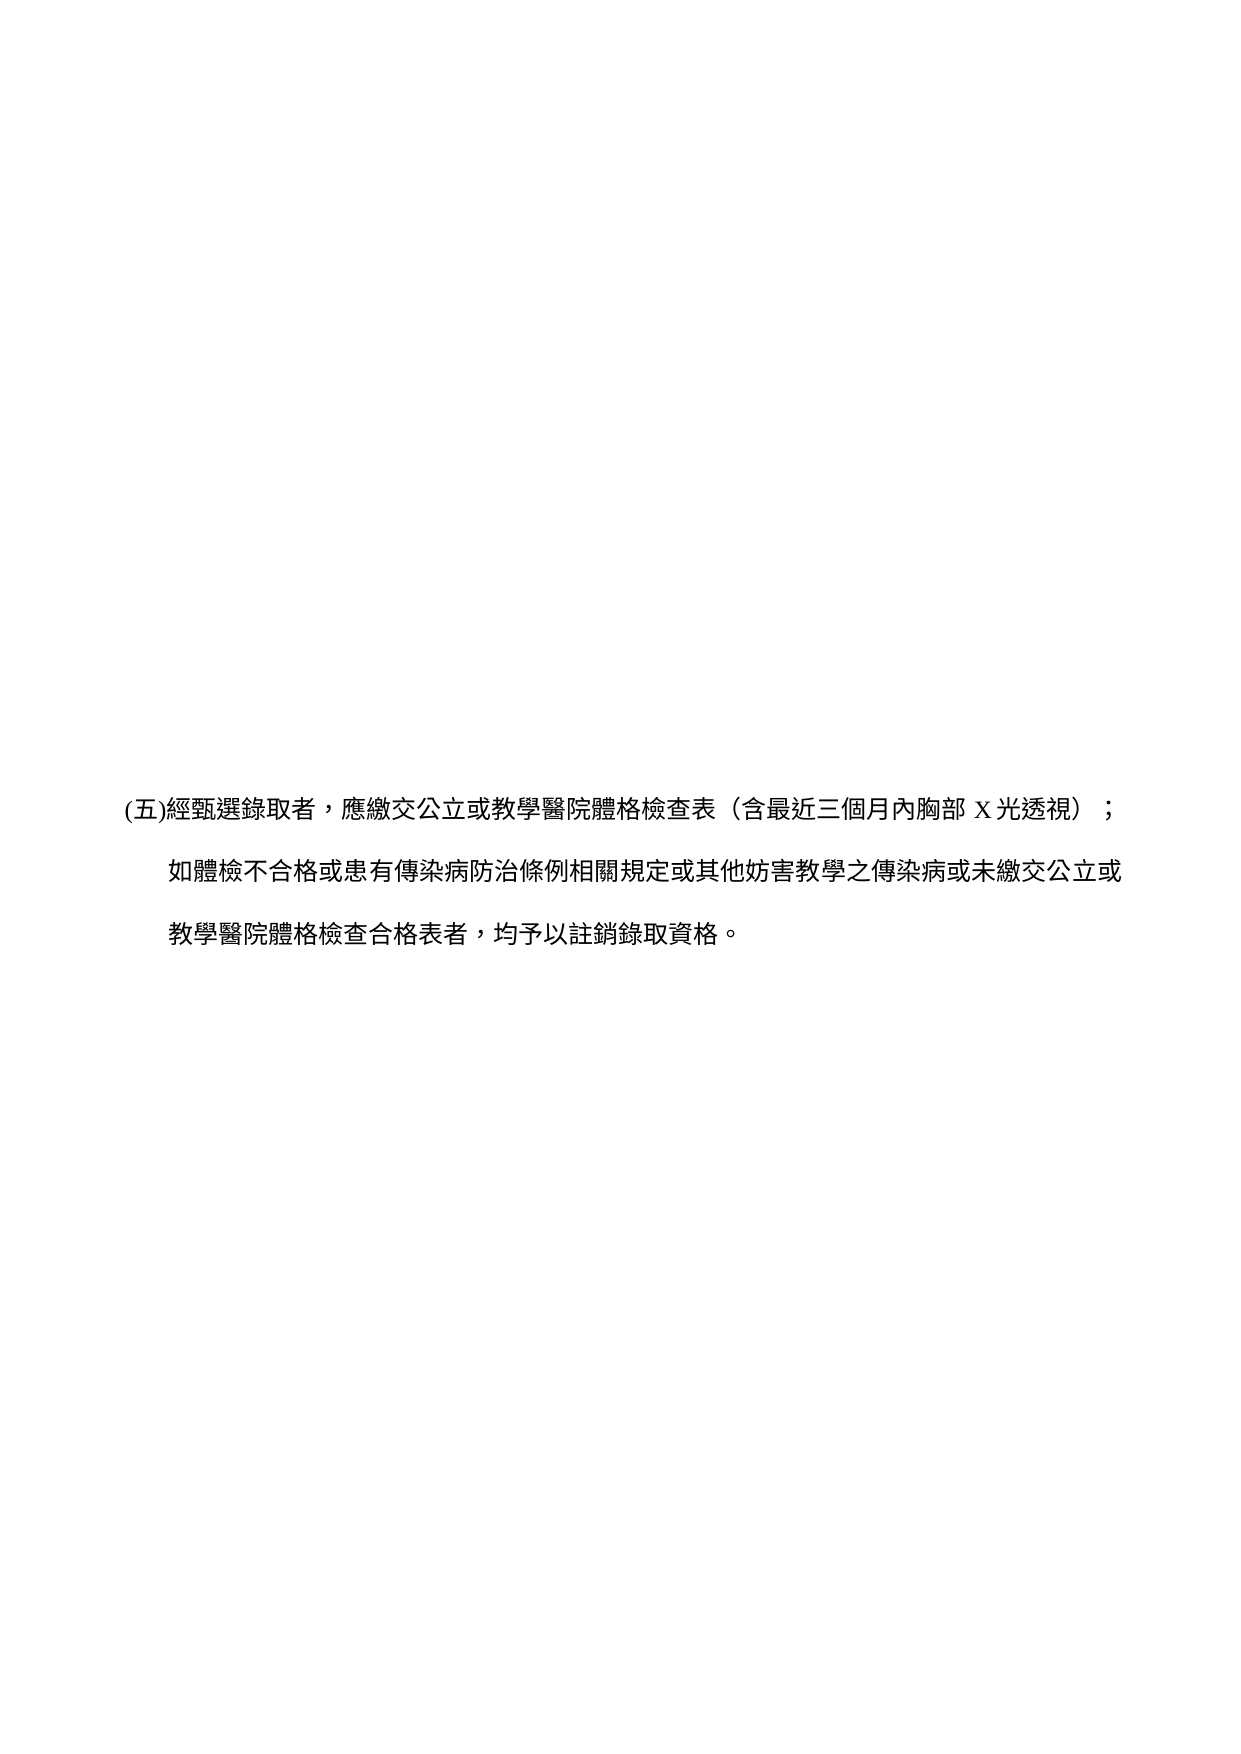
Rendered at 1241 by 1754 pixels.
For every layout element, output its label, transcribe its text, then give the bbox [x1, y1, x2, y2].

text (五)經甄選錄取者，應繳交公立或教學醫院體格檢查表（含最近三個月內胸部X光透視）；如體檢不合格或患有傳染病防治條例相關規定或其他妨害教學之傳染病或未繳交公立或教學醫院體格檢查合格表者，均予以註銷錄取資格。 [118, 766, 1122, 953]
